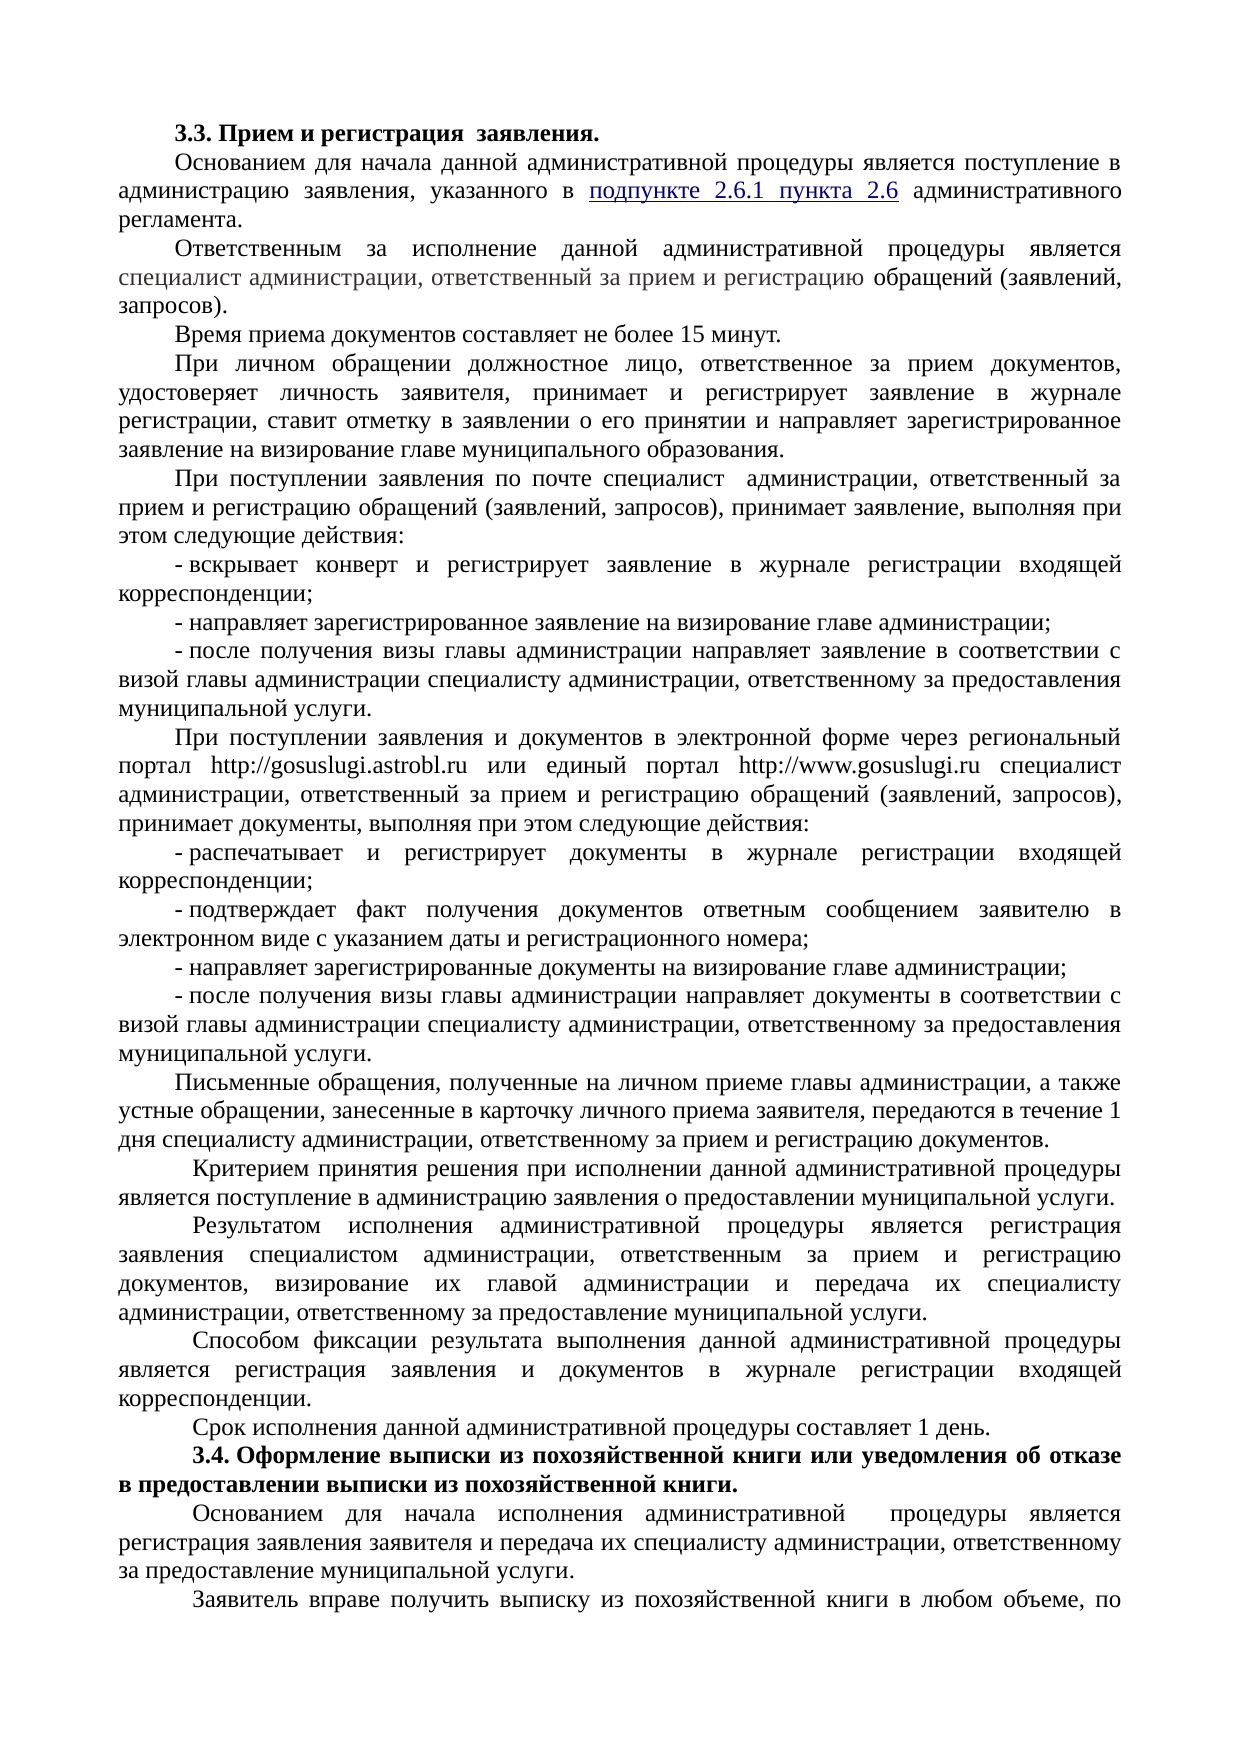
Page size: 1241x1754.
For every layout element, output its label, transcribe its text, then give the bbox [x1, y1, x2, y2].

text При поступлении заявления по почте специалист администрации, ответственный за прием и регистрацию обращений (заявлений, запросов), принимает заявление, выполняя при этом следующие действия: [118, 463, 1122, 549]
text - после получения визы главы администрации направляет документы в соответствии с визой главы администрации специалисту администрации, ответственному за предоставления муниципальной услуги. [118, 981, 1122, 1067]
text Основанием для начала исполнения административной процедуры является регистрация заявления заявителя и передача их специалисту администрации, ответственному за предоставление муниципальной услуги. [118, 1498, 1122, 1584]
text 3.3. Прием и регистрация заявления. [118, 118, 1122, 147]
text Основанием для начала данной административной процедуры является поступление в администрацию заявления, указанного в подпункте 2.6.1 пункта 2.6 административного регламента. [118, 147, 1122, 233]
text Срок исполнения данной административной процедуры составляет 1 день. [118, 1412, 1122, 1441]
text Время приема документов составляет не более 15 минут. [118, 319, 1122, 348]
text При поступлении заявления и документов в электронной форме через региональный портал http://gosuslugi.astrobl.ru или единый портал http://www.gosuslugi.ru специалист администрации, ответственный за прием и регистрацию обращений (заявлений, запросов), принимает документы, выполняя при этом следующие действия: [118, 722, 1122, 837]
text - направляет зарегистрированное заявление на визирование главе администрации; [118, 607, 1122, 636]
text При личном обращении должностное лицо, ответственное за прием документов, удостоверяет личность заявителя, принимает и регистрирует заявление в журнале регистрации, ставит отметку в заявлении о его принятии и направляет зарегистрированное заявление на визирование главе муниципального образования. [118, 348, 1122, 463]
text Ответственным за исполнение данной административной процедуры является специалист администрации, ответственный за прием и регистрацию обращений (заявлений, запросов). [118, 233, 1122, 319]
text Заявитель вправе получить выписку из похозяйственной книги в любом объеме, по [118, 1584, 1122, 1613]
text Способом фиксации результата выполнения данной административной процедуры является регистрация заявления и документов в журнале регистрации входящей корреспонденции. [118, 1326, 1122, 1412]
text - подтверждает факт получения документов ответным сообщением заявителю в электронном виде с указанием даты и регистрационного номера; [118, 894, 1122, 952]
text 3.4. Оформление выписки из похозяйственной книги или уведомления об отказе в предоставлении выписки из похозяйственной книги. [118, 1441, 1122, 1498]
text - вскрывает конверт и регистрирует заявление в журнале регистрации входящей корреспонденции; [118, 549, 1122, 607]
text - после получения визы главы администрации направляет заявление в соответствии с визой главы администрации специалисту администрации, ответственному за предоставления муниципальной услуги. [118, 636, 1122, 722]
text - направляет зарегистрированные документы на визирование главе администрации; [118, 952, 1122, 981]
text Критерием принятия решения при исполнении данной административной процедуры является поступление в администрацию заявления о предоставлении муниципальной услуги. [118, 1153, 1122, 1211]
text - распечатывает и регистрирует документы в журнале регистрации входящей корреспонденции; [118, 837, 1122, 894]
text Результатом исполнения административной процедуры является регистрация заявления специалистом администрации, ответственным за прием и регистрацию документов, визирование их главой администрации и передача их специалисту администрации, ответственному за предоставление муниципальной услуги. [118, 1211, 1122, 1326]
text Письменные обращения, полученные на личном приеме главы администрации, а также устные обращении, занесенные в карточку личного приема заявителя, передаются в течение 1 дня специалисту администрации, ответственному за прием и регистрацию документов. [118, 1067, 1122, 1153]
